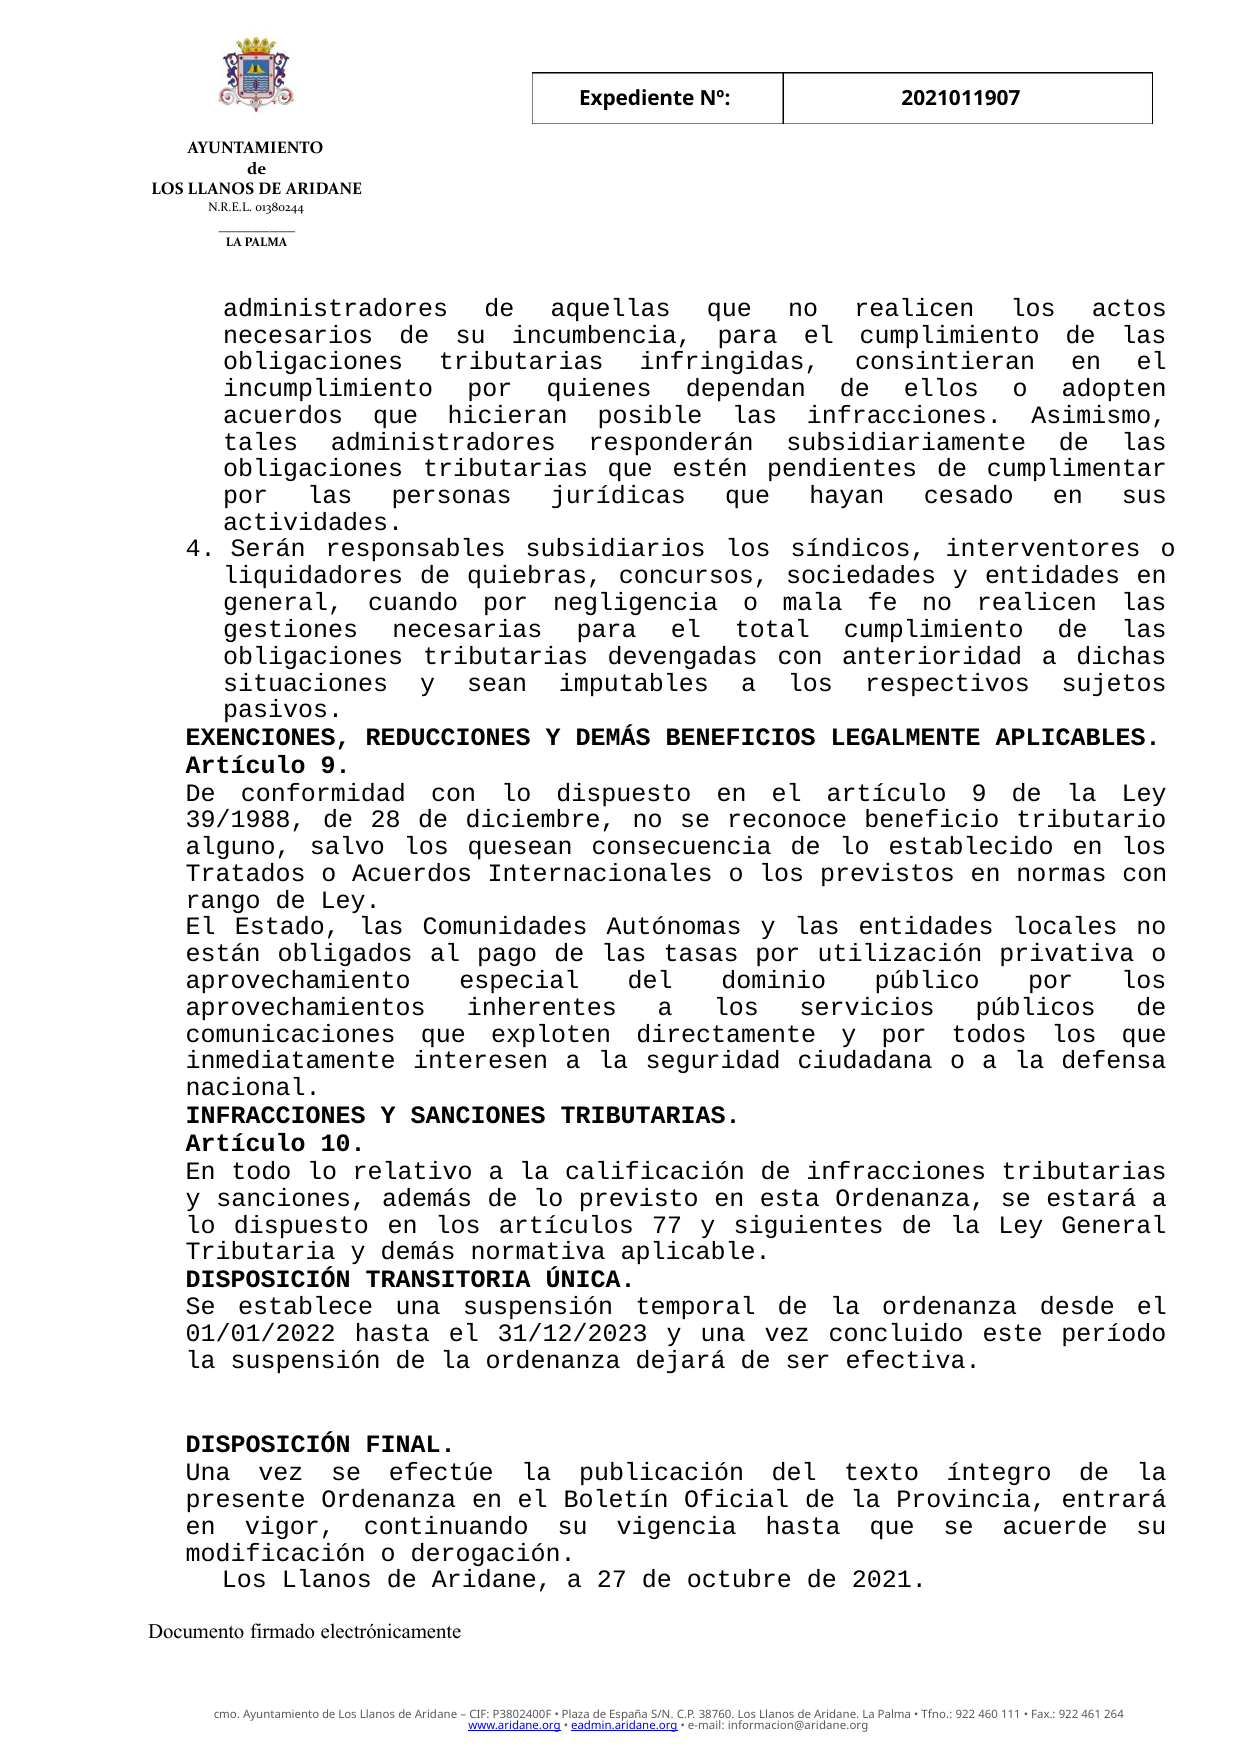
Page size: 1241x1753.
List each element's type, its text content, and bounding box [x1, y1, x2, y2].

text lo dispuesto en los artículos 77 y siguientes de la Ley General [185, 1212, 1192, 1238]
text obligaciones tributarias devengadas con anterioridad a dichas [223, 643, 1192, 669]
text modificación o derogación. [185, 1539, 1192, 1566]
text alguno, salvo los quesean consecuencia de lo establecido en los [185, 832, 1192, 860]
text obligaciones tributarias infringidas, consintieran en el [223, 348, 1192, 375]
text ________ [227, 214, 320, 234]
text 2021011907 [901, 86, 1059, 111]
text cmo. Ayuntamiento de Los Llanos de Aridane – CIF: P3802400F • Plaza de España S/N. C.P. 38760. Los Llanos de Aridane. La Palma • Tfno.: 922 460 111 • Fax.: 922 461 264 [213, 1708, 1125, 1721]
text situaciones y sean imputables a los respectivos sujetos [223, 669, 1192, 696]
text 9/1988, de 28 de diciembre, no se reconoce beneficio tributario [200, 805, 1191, 832]
text Artículo 10. [185, 1129, 1192, 1157]
text aprovechamientos inherentes a los servicios públicos de [185, 994, 1192, 1021]
text DISPOSICIÓN TRANSITORIA ÚNICA. [185, 1264, 1192, 1293]
text nacional. [185, 1074, 1192, 1101]
text DISPOSICIÓN FINAL. [185, 1430, 480, 1458]
text . Serán responsables subsidiarios los síndicos, interventores o [200, 534, 1192, 562]
text Documento firmado electrónicamente [148, 1620, 487, 1643]
text y sanciones, además de lo previsto en esta Ordenanza, se estará a [185, 1185, 1192, 1212]
text El Estado, las Comunidades Autónomas y las entidades locales no [185, 912, 1192, 941]
text administradores de aquellas que no realicen los actos [223, 293, 1192, 322]
text liquidadores de quiebras, concursos, sociedades y entidades en [223, 562, 1192, 589]
text actividades. [223, 509, 1192, 534]
text LA PALMA [226, 235, 306, 250]
text Expediente Nº: [579, 86, 761, 111]
text INFRACCIONES Y SANCIONES TRIBUTARIAS. [185, 1101, 1192, 1129]
text aprovechamiento especial del dominio público por los [185, 967, 1192, 994]
text En todo lo relativo a la calificación de infracciones tributarias [185, 1157, 1192, 1185]
text la suspensión de la ordenanza dejará de ser efectiva. [185, 1346, 1005, 1374]
text presente Ordenanza en el Boletín Oficial de la Provincia, entrará [185, 1486, 1192, 1513]
text AYUNTAMIENTO [187, 137, 387, 158]
text _ [218, 214, 227, 234]
text comunicaciones que exploten directamente y por todos los que [185, 1021, 1192, 1048]
text de [247, 158, 387, 178]
text acuerdos que hicieran posible las infracciones. Asimismo, [223, 402, 1192, 429]
text están obligados al pago de las tasas por utilización privativa o [185, 941, 1192, 967]
picture [0, 0, 1241, 1753]
text Los Llanos de Aridane, a 27 de octubre de 2021. [222, 1565, 952, 1593]
text www.aridane.org • eadmin.aridane.org • e-mail: informacion@aridane.org [468, 1718, 871, 1732]
text Una vez se efectúe la publicación del texto íntegro de la [185, 1458, 1192, 1486]
text general, cuando por negligencia o mala fe no realicen las [223, 589, 1192, 616]
text N.R.E.L. 01380244 [208, 199, 324, 214]
text Se establece una suspensión temporal de la ordenanza desde el [185, 1293, 1192, 1320]
text Tributaria y demás normativa aplicable. [185, 1238, 1192, 1264]
text LOS LLANOS DE ARIDANE [151, 178, 387, 199]
text 3 [185, 805, 200, 832]
text en vigor, continuando su vigencia hasta que se acuerde su [185, 1513, 1192, 1539]
text De conformidad con lo dispuesto en el artículo 9 de la Ley [185, 779, 1191, 805]
text incumplimiento por quienes dependan de ellos o adopten [223, 375, 1192, 402]
text tales administradores responderán subsidiariamente de las [223, 429, 1192, 456]
text inmediatamente interesen a la seguridad ciudadana o a la defensa [185, 1048, 1192, 1074]
text rango de Ley. [185, 887, 1192, 912]
text gestiones necesarias para el total cumplimiento de las [223, 616, 1192, 643]
text Artículo 9. [185, 751, 1191, 779]
text 0 [185, 1319, 200, 1346]
text 1/01/2022 hasta el 31/12/2023 y una vez concluido este período [200, 1319, 1191, 1347]
text EXENCIONES, REDUCCIONES Y DEMÁS BENEFICIOS LEGALMENTE APLICABLES. [185, 722, 1191, 751]
text Tratados o Acuerdos Internacionales o los previstos en normas con [185, 860, 1192, 887]
text pasivos. [223, 696, 1192, 723]
text necesarios de su incumbencia, para el cumplimiento de las [223, 322, 1192, 348]
text obligaciones tributarias que estén pendientes de cumplimentar [223, 456, 1192, 482]
text 4 [185, 534, 200, 562]
text por las personas jurídicas que hayan cesado en sus [223, 482, 1192, 509]
